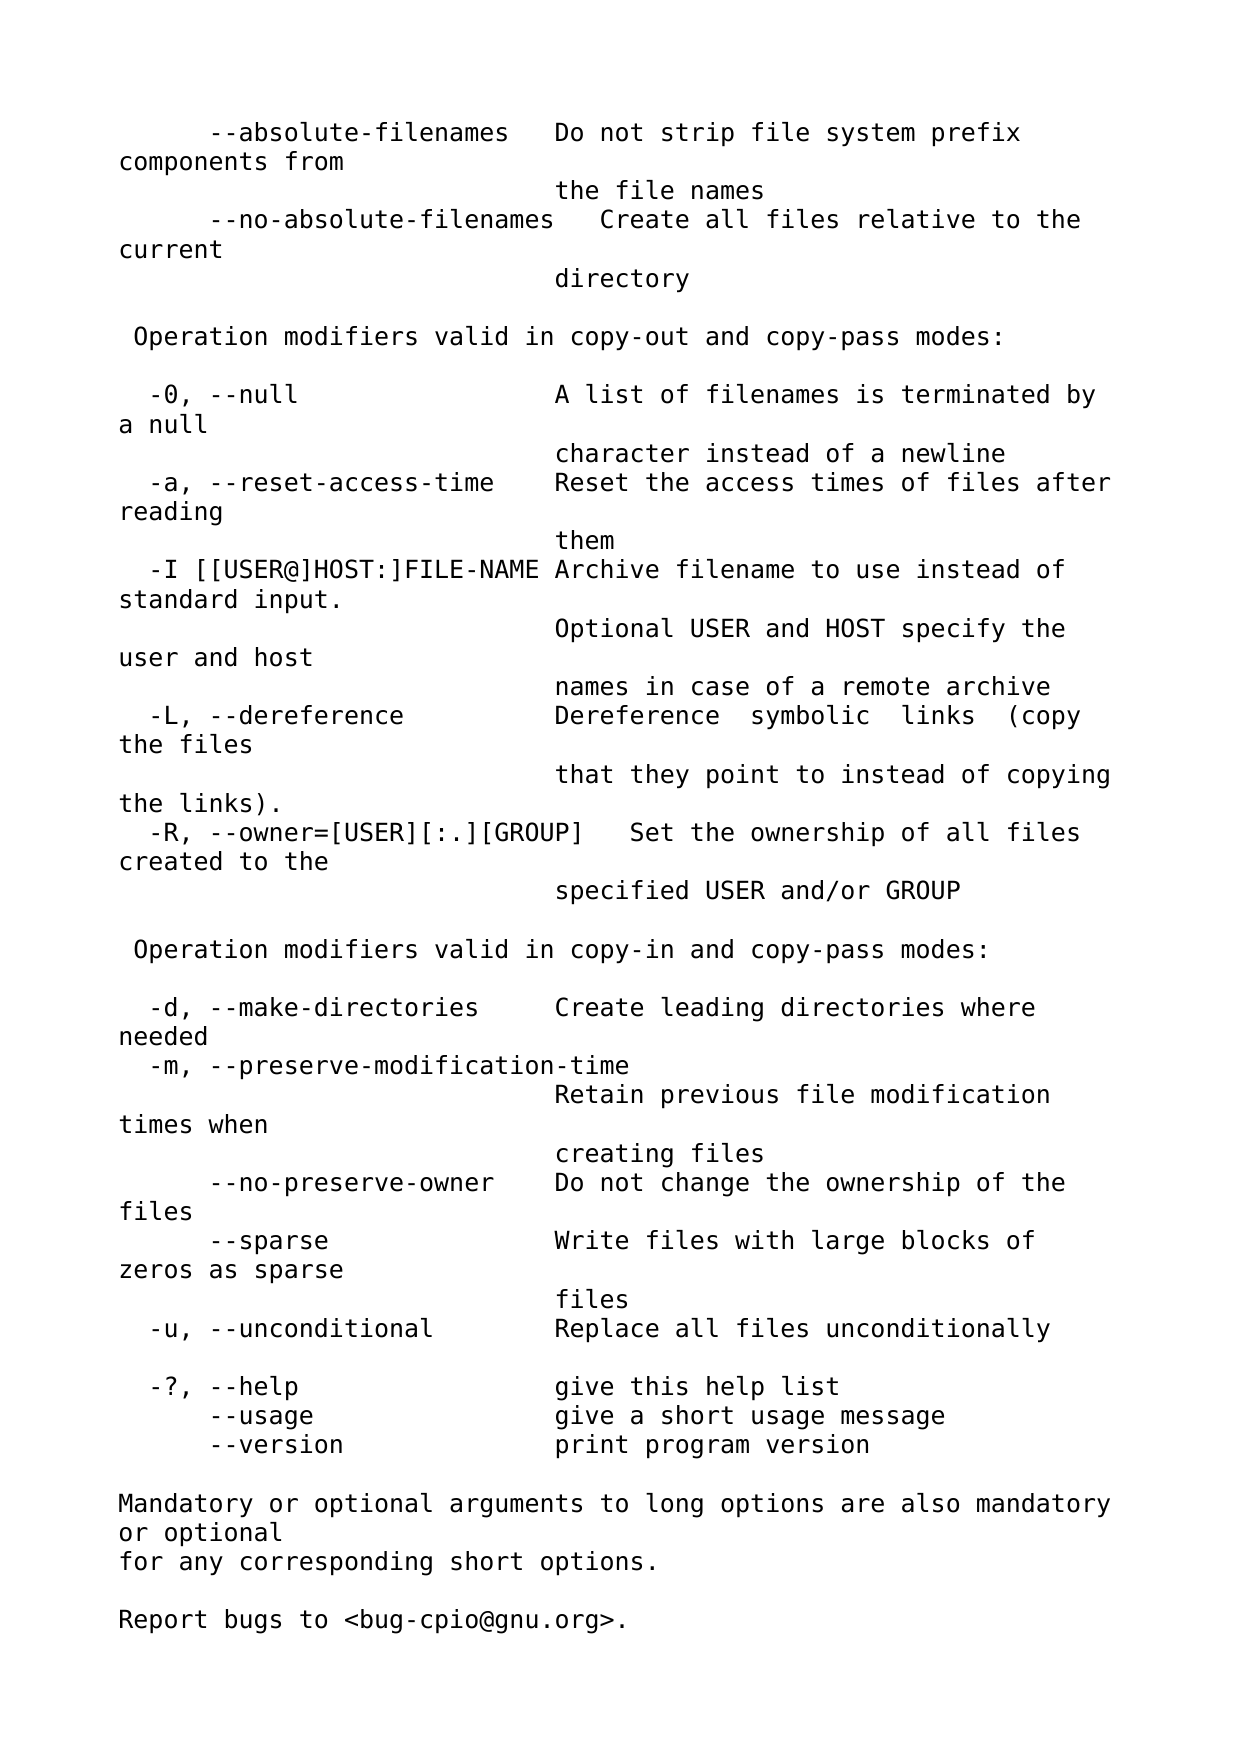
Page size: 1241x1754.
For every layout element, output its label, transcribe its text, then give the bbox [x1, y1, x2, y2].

text --absolute-filenames Do not strip file system prefix components from the file names --no-absolute-filenames Create all files relative to the current directory Operation modifiers valid in copy-out and copy-pass modes: -0, --null A list of filenames is terminated by a null character instead of a newline -a, --reset-access-time Reset the access times of files after reading them -I [[USER@]HOST:]FILE-NAME Archive filename to use instead of standard input. Optional USER and HOST specify the user and host names in case of a remote archive -L, --dereference Dereference symbolic links (copy the files that they point to instead of copying the links). -R, --owner=[USER][:.][GROUP] Set the ownership of all files created to the specified USER and/or GROUP Operation modifiers valid in copy-in and copy-pass modes: -d, --make-directories Create leading directories where needed -m, --preserve-modification-time Retain previous file modification times when creating files --no-preserve-owner Do not change the ownership of the files --sparse Write files with large blocks of zeros as sparse files -u, --unconditional Replace all files unconditionally -?, --help give this help list --usage give a short usage message --version print program version Mandatory or optional arguments to long options are also mandatory or optional for any corresponding short options. Report bugs to <bug-cpio@gnu.org>. [118, 118, 1122, 1635]
